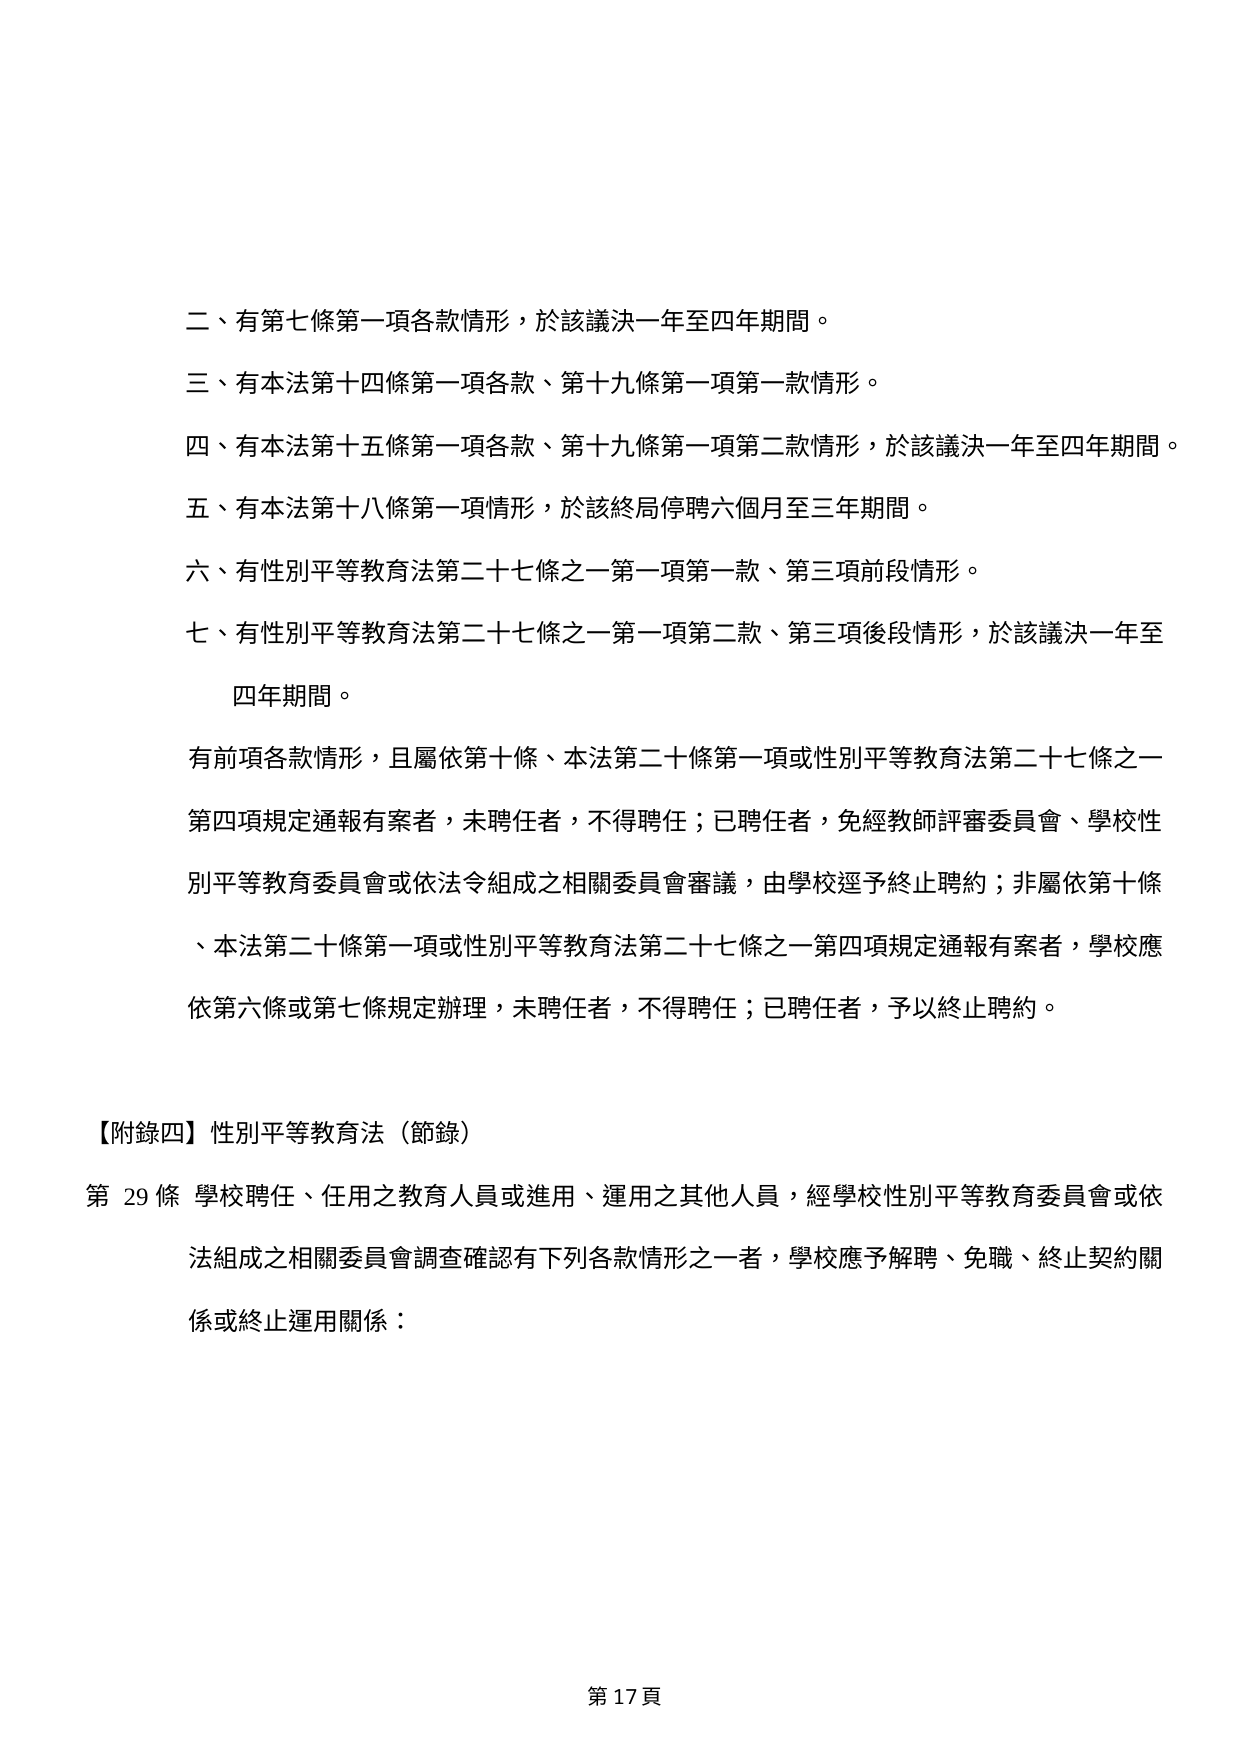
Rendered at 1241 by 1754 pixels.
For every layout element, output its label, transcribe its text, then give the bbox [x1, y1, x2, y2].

text 四、有本法第十五條第一項各款、第十九條第一項第二款情形，於該議決一年至四年期間。 [185, 402, 1165, 465]
text 、本法第二十條第一項或性別平等教育法第二十七條之一第四項規定通報有案者，學校應依第六條或第七條規定辦理，未聘任者，不得聘任；已聘任者，予以終止聘約。 [188, 902, 1165, 1027]
text 三、有本法第十四條第一項各款、第十九條第一項第一款情形。 [185, 340, 1165, 402]
text 二、有第七條第一項各款情形，於該議決一年至四年期間。 [185, 277, 1165, 340]
text 五、有本法第十八條第一項情形，於該終局停聘六個月至三年期間。 [185, 465, 1165, 527]
text 有前項各款情形，且屬依第十條、本法第二十條第一項或性別平等教育法第二十七條之一第四項規定通報有案者，未聘任者，不得聘任；已聘任者，免經教師評審委員會、學校性別平等教育委員會或依法令組成之相關委員會審議，由學校逕予終止聘約；非屬依第十條 [188, 715, 1165, 902]
text 第 29 條 學校聘任、任用之教育人員或進用、運用之其他人員，經學校性別平等教育委員會或依法組成之相關委員會調查確認有下列各款情形之一者，學校應予解聘、免職、終止契約關係或終止運用關係： [85, 1152, 1165, 1340]
text 六、有性別平等教育法第二十七條之一第一項第一款、第三項前段情形。 [185, 527, 1165, 590]
text 七、有性別平等教育法第二十七條之一第一項第二款、第三項後段情形，於該議決一年至四年期間。 [185, 590, 1165, 715]
text 【附錄四】性別平等教育法（節錄） [85, 1090, 1165, 1152]
